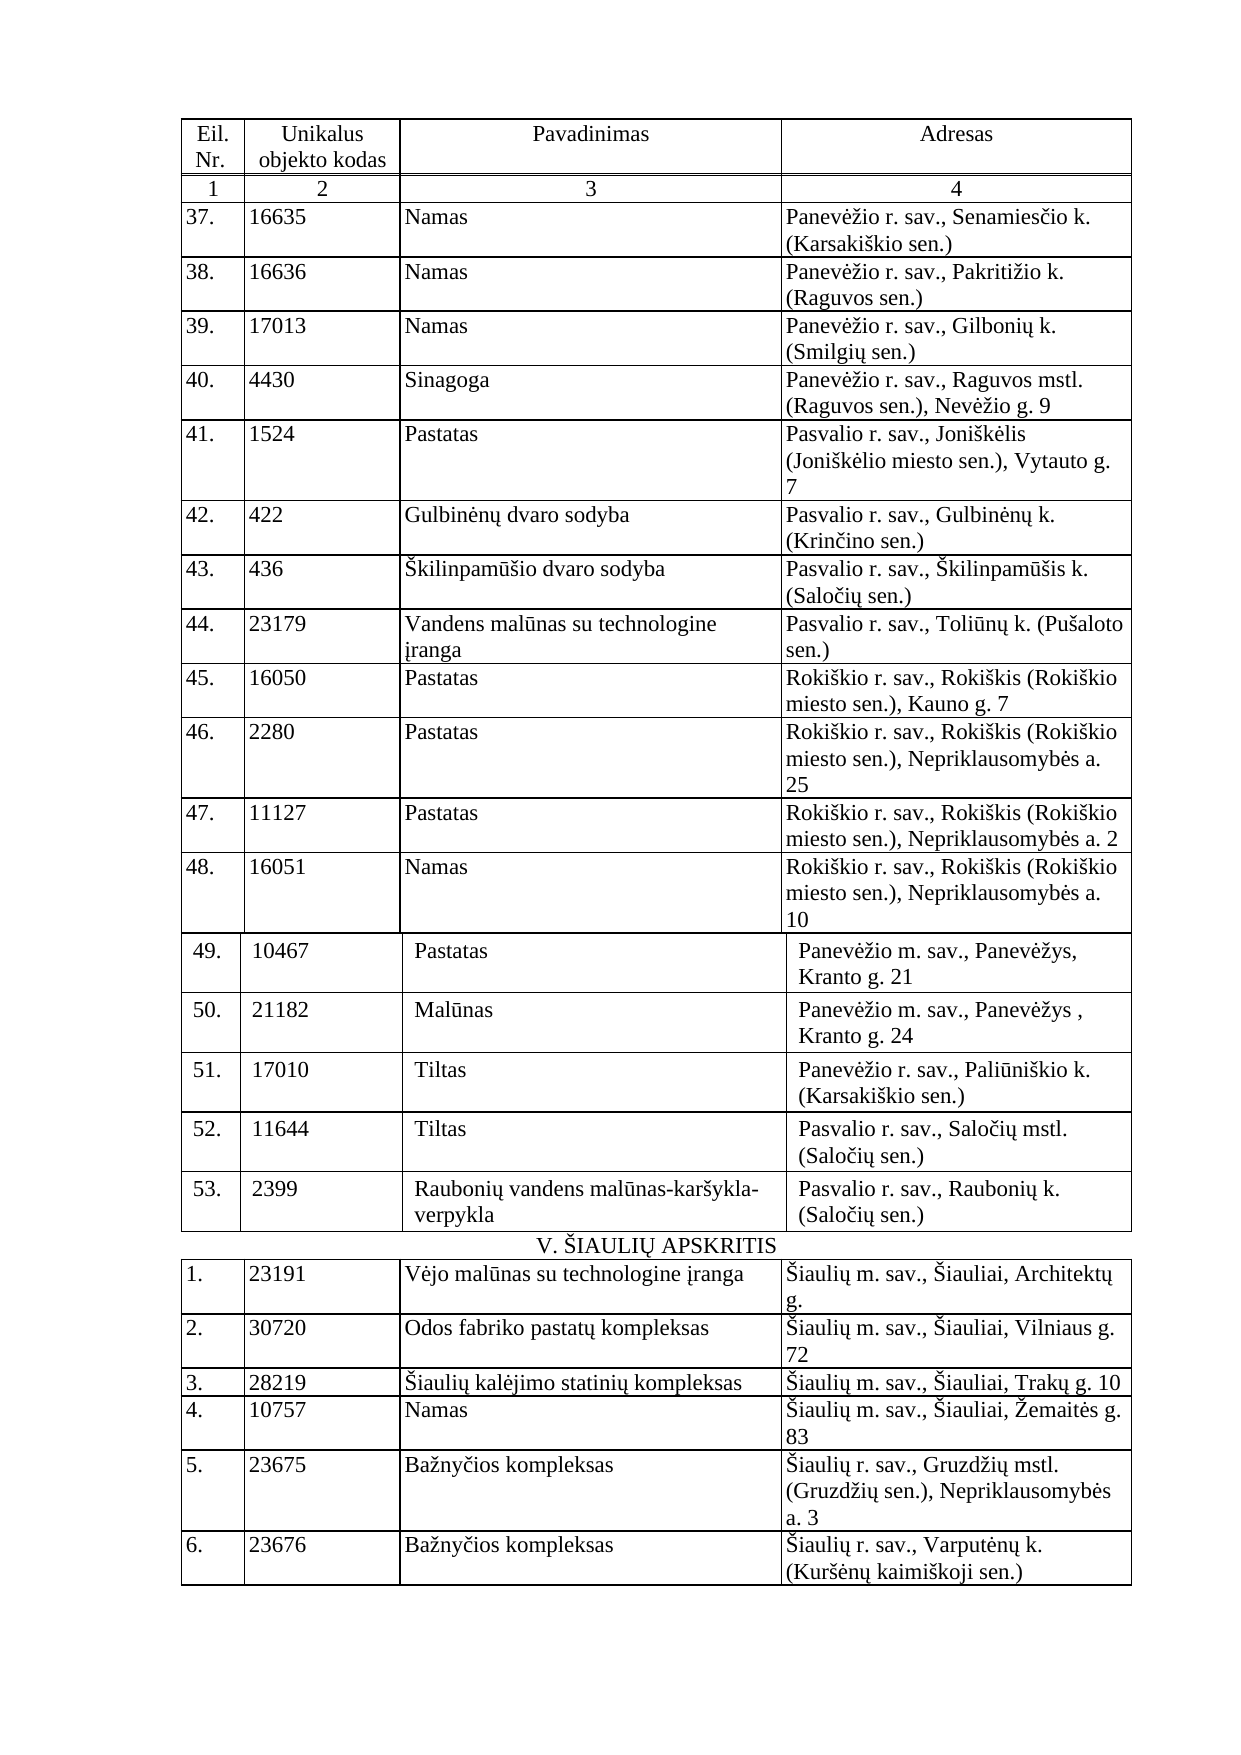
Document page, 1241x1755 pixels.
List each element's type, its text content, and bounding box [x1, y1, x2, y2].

table_cell Šiaulių r. sav., Varputėnų k. (Kuršėnų kaimiškoji sen.) [782, 1532, 1131, 1584]
table_cell Pastatas [403, 934, 786, 992]
table_cell 2. [182, 1315, 244, 1367]
table_cell 41. [182, 421, 244, 499]
table_cell Rokiškio r. sav., Rokiškis (Rokiškio miesto sen.), Nepriklausomybės a. 25 [782, 718, 1131, 797]
table_cell Sinagoga [401, 366, 781, 419]
table_cell Rokiškio r. sav., Rokiškis (Rokiškio miesto sen.), Nepriklausomybės a. 2 [782, 799, 1131, 852]
table_cell Šiaulių m. sav., Šiauliai, Žemaitės g. 83 [782, 1397, 1131, 1449]
table_cell Tiltas [403, 1053, 786, 1111]
table_cell 21182 [241, 993, 402, 1052]
table_cell 1 [182, 176, 244, 202]
table_cell Gulbinėnų dvaro sodyba [401, 501, 781, 554]
table_cell V. ŠIAULIŲ APSKRITIS [181, 1232, 1131, 1258]
table_cell 23179 [245, 610, 399, 662]
table_cell Pasvalio r. sav., Joniškėlis (Joniškėlio miesto sen.), Vytauto g. 7 [782, 421, 1131, 499]
table_cell 30720 [245, 1315, 399, 1367]
table_cell 17013 [245, 312, 399, 365]
table_cell Pastatas [401, 664, 781, 717]
table_cell Namas [401, 853, 781, 932]
table_cell Panevėžio m. sav., Panevėžys, Kranto g. 21 [787, 934, 1131, 992]
table_cell 6. [182, 1532, 244, 1584]
table_cell 48. [182, 853, 244, 932]
table_cell Šiaulių m. sav., Šiauliai, Vilniaus g. 72 [782, 1315, 1131, 1367]
table_cell Panevėžio r. sav., Senamiesčio k. (Karsakiškio sen.) [782, 203, 1131, 256]
table_cell 16636 [245, 258, 399, 310]
table_cell 11644 [241, 1113, 402, 1171]
table_cell 49. [182, 934, 240, 992]
table_cell 47. [182, 799, 244, 852]
table_cell 3. [182, 1369, 244, 1395]
table_cell 16051 [245, 853, 399, 932]
table_cell 11127 [245, 799, 399, 852]
table_header Adresas [782, 120, 1131, 172]
table_cell 4 [782, 176, 1131, 202]
table_cell 42. [182, 501, 244, 554]
table_cell Namas [401, 312, 781, 365]
table_cell 38. [182, 258, 244, 310]
table_cell 10757 [245, 1397, 399, 1449]
table_cell Raubonių vandens malūnas-karšykla-verpykla [403, 1172, 786, 1231]
table_cell 23675 [245, 1451, 399, 1530]
table_cell Šiaulių m. sav., Šiauliai, Architektų g. [782, 1260, 1131, 1313]
table_cell Panevėžio r. sav., Gilbonių k. (Smilgių sen.) [782, 312, 1131, 365]
table_cell 5. [182, 1451, 244, 1530]
table_cell 436 [245, 556, 399, 608]
table_cell Vandens malūnas su technologine įranga [401, 610, 781, 662]
table_cell 4430 [245, 366, 399, 419]
table_cell Škilinpamūšio dvaro sodyba [401, 556, 781, 608]
table_cell 10467 [241, 934, 402, 992]
table_cell 23676 [245, 1532, 399, 1584]
table_cell 1524 [245, 421, 399, 499]
table_cell Namas [401, 258, 781, 310]
table_cell Tiltas [403, 1113, 786, 1171]
table_cell 37. [182, 203, 244, 256]
table_cell 45. [182, 664, 244, 717]
table_cell 53. [182, 1172, 240, 1231]
table_cell 2280 [245, 718, 399, 797]
table_cell Šiaulių m. sav., Šiauliai, Trakų g. 10 [782, 1369, 1131, 1395]
table_cell Bažnyčios kompleksas [401, 1451, 781, 1530]
table_cell 43. [182, 556, 244, 608]
table_cell 23191 [245, 1260, 399, 1313]
table_cell 16635 [245, 203, 399, 256]
table_cell Pastatas [401, 421, 781, 499]
table_cell 40. [182, 366, 244, 419]
table_header Unikalus objekto kodas [245, 120, 399, 172]
table_cell Pasvalio r. sav., Škilinpamūšis k. (Saločių sen.) [782, 556, 1131, 608]
table_cell 3 [401, 176, 781, 202]
table_cell 4. [182, 1397, 244, 1449]
table_cell Bažnyčios kompleksas [401, 1532, 781, 1584]
table_cell Rokiškio r. sav., Rokiškis (Rokiškio miesto sen.), Nepriklausomybės a. 10 [782, 853, 1131, 932]
table_cell 422 [245, 501, 399, 554]
table_cell Šiaulių kalėjimo statinių kompleksas [401, 1369, 781, 1395]
table_cell Pastatas [401, 799, 781, 852]
table_cell 17010 [241, 1053, 402, 1111]
table_cell Vėjo malūnas su technologine įranga [401, 1260, 781, 1313]
table_cell Panevėžio r. sav., Raguvos mstl. (Raguvos sen.), Nevėžio g. 9 [782, 366, 1131, 419]
table_cell Pasvalio r. sav., Raubonių k. (Saločių sen.) [787, 1172, 1131, 1231]
table_cell Pasvalio r. sav., Saločių mstl. (Saločių sen.) [787, 1113, 1131, 1171]
table_cell 46. [182, 718, 244, 797]
table_cell 2399 [241, 1172, 402, 1231]
table_cell Šiaulių r. sav., Gruzdžių mstl. (Gruzdžių sen.), Nepriklausomybės a. 3 [782, 1451, 1131, 1530]
table_header Eil. Nr. [182, 120, 244, 172]
table_cell 39. [182, 312, 244, 365]
table_cell Panevėžio r. sav., Pakritižio k. (Raguvos sen.) [782, 258, 1131, 310]
table_cell 2 [245, 176, 399, 202]
table_cell 52. [182, 1113, 240, 1171]
table_cell Panevėžio m. sav., Panevėžys , Kranto g. 24 [787, 993, 1131, 1052]
table_cell 51. [182, 1053, 240, 1111]
table_cell Malūnas [403, 993, 786, 1052]
table_cell Pasvalio r. sav., Toliūnų k. (Pušaloto sen.) [782, 610, 1131, 662]
table_cell 16050 [245, 664, 399, 717]
table_cell Namas [401, 203, 781, 256]
table_cell 44. [182, 610, 244, 662]
table_cell Odos fabriko pastatų kompleksas [401, 1315, 781, 1367]
table_cell Panevėžio r. sav., Paliūniškio k. (Karsakiškio sen.) [787, 1053, 1131, 1111]
table_cell Rokiškio r. sav., Rokiškis (Rokiškio miesto sen.), Kauno g. 7 [782, 664, 1131, 717]
table_cell Pasvalio r. sav., Gulbinėnų k. (Krinčino sen.) [782, 501, 1131, 554]
table_header Pavadinimas [401, 120, 781, 172]
table_cell 28219 [245, 1369, 399, 1395]
table_cell Pastatas [401, 718, 781, 797]
table_cell 50. [182, 993, 240, 1052]
table_cell 1. [182, 1260, 244, 1313]
table_cell Namas [401, 1397, 781, 1449]
